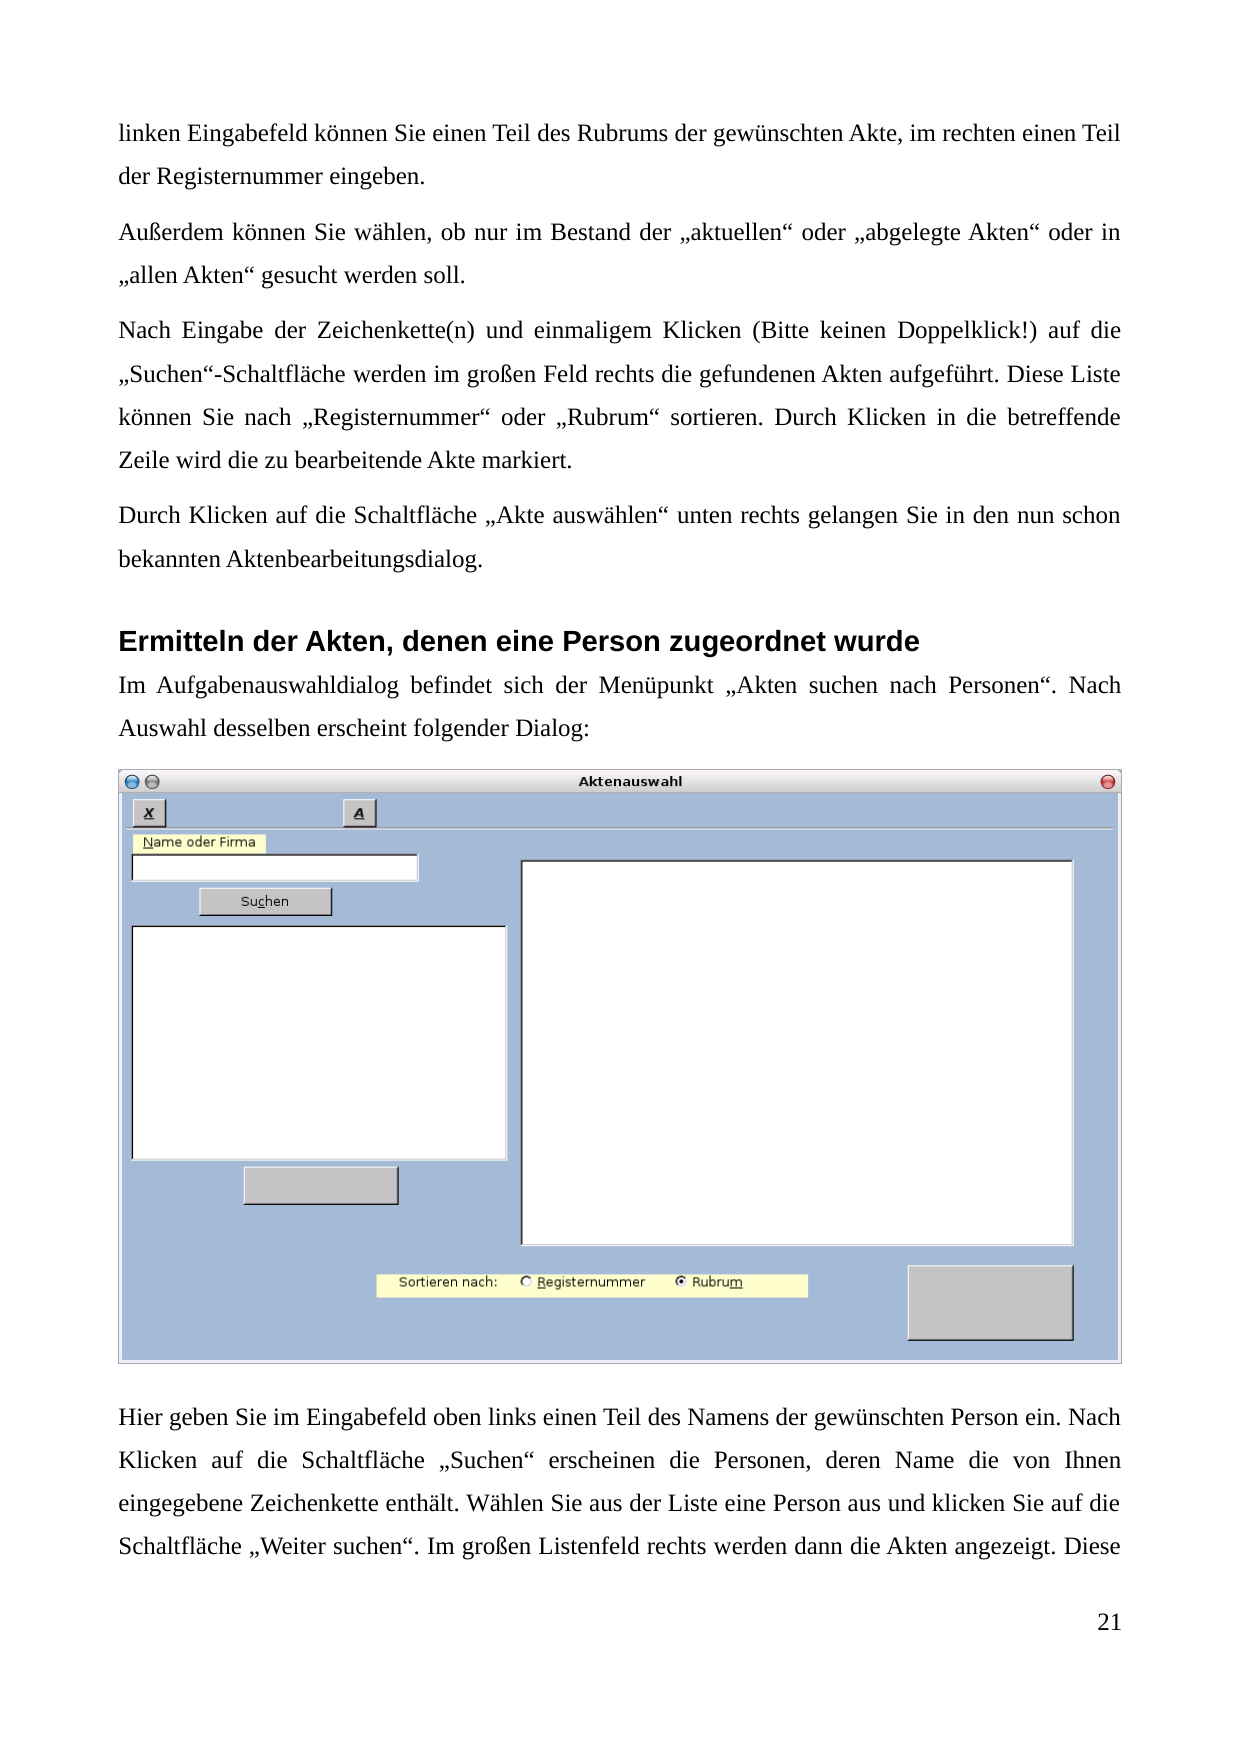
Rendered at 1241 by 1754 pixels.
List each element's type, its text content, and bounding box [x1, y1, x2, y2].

subtitle Ermitteln der Akten, denen eine Person zugeordnet wurde [118, 624, 1122, 658]
text Im Aufgabenauswahldialog befindet sich der Menüpunkt „Akten suchen nach Personen“. Nach Auswahl desselben erscheint folgender Dialog: [118, 670, 1122, 742]
text Nach Eingabe der Zeichenkette(n) und einmaligem Klicken (Bitte keinen Doppelklick!) auf die „Suchen“-Schaltfläche werden im großen Feld rechts die gefundenen Akten aufgeführt. Diese Liste können Sie nach „Registernummer“ oder „Rubrum“ sortieren. Durch Klicken in die betreffende Zeile wird die zu bearbeitende Akte markiert. [118, 316, 1122, 474]
text linken Eingabefeld können Sie einen Teil des Rubrums der gewünschten Akte, im rechten einen Teil der Registernummer eingeben. [118, 118, 1122, 190]
text Außerdem können Sie wählen, ob nur im Bestand der „aktuellen“ oder „abgelegte Akten“ oder in „allen Akten“ gesucht werden soll. [118, 217, 1122, 289]
text Hier geben Sie im Eingabefeld oben links einen Teil des Namens der gewünschten Person ein. Nach Klicken auf die Schaltfläche „Suchen“ erscheinen die Personen, deren Name die von Ihnen eingegebene Zeichenkette enthält. Wählen Sie aus der Liste eine Person aus und klicken Sie auf die Schaltfläche „Weiter suchen“. Im großen Listenfeld rechts werden dann die Akten angezeigt. Diese [118, 1364, 1122, 1560]
picture [118, 769, 1122, 1364]
text Durch Klicken auf die Schaltfläche „Akte auswählen“ unten rechts gelangen Sie in den nun schon bekannten Aktenbearbeitungsdialog. [118, 501, 1122, 572]
